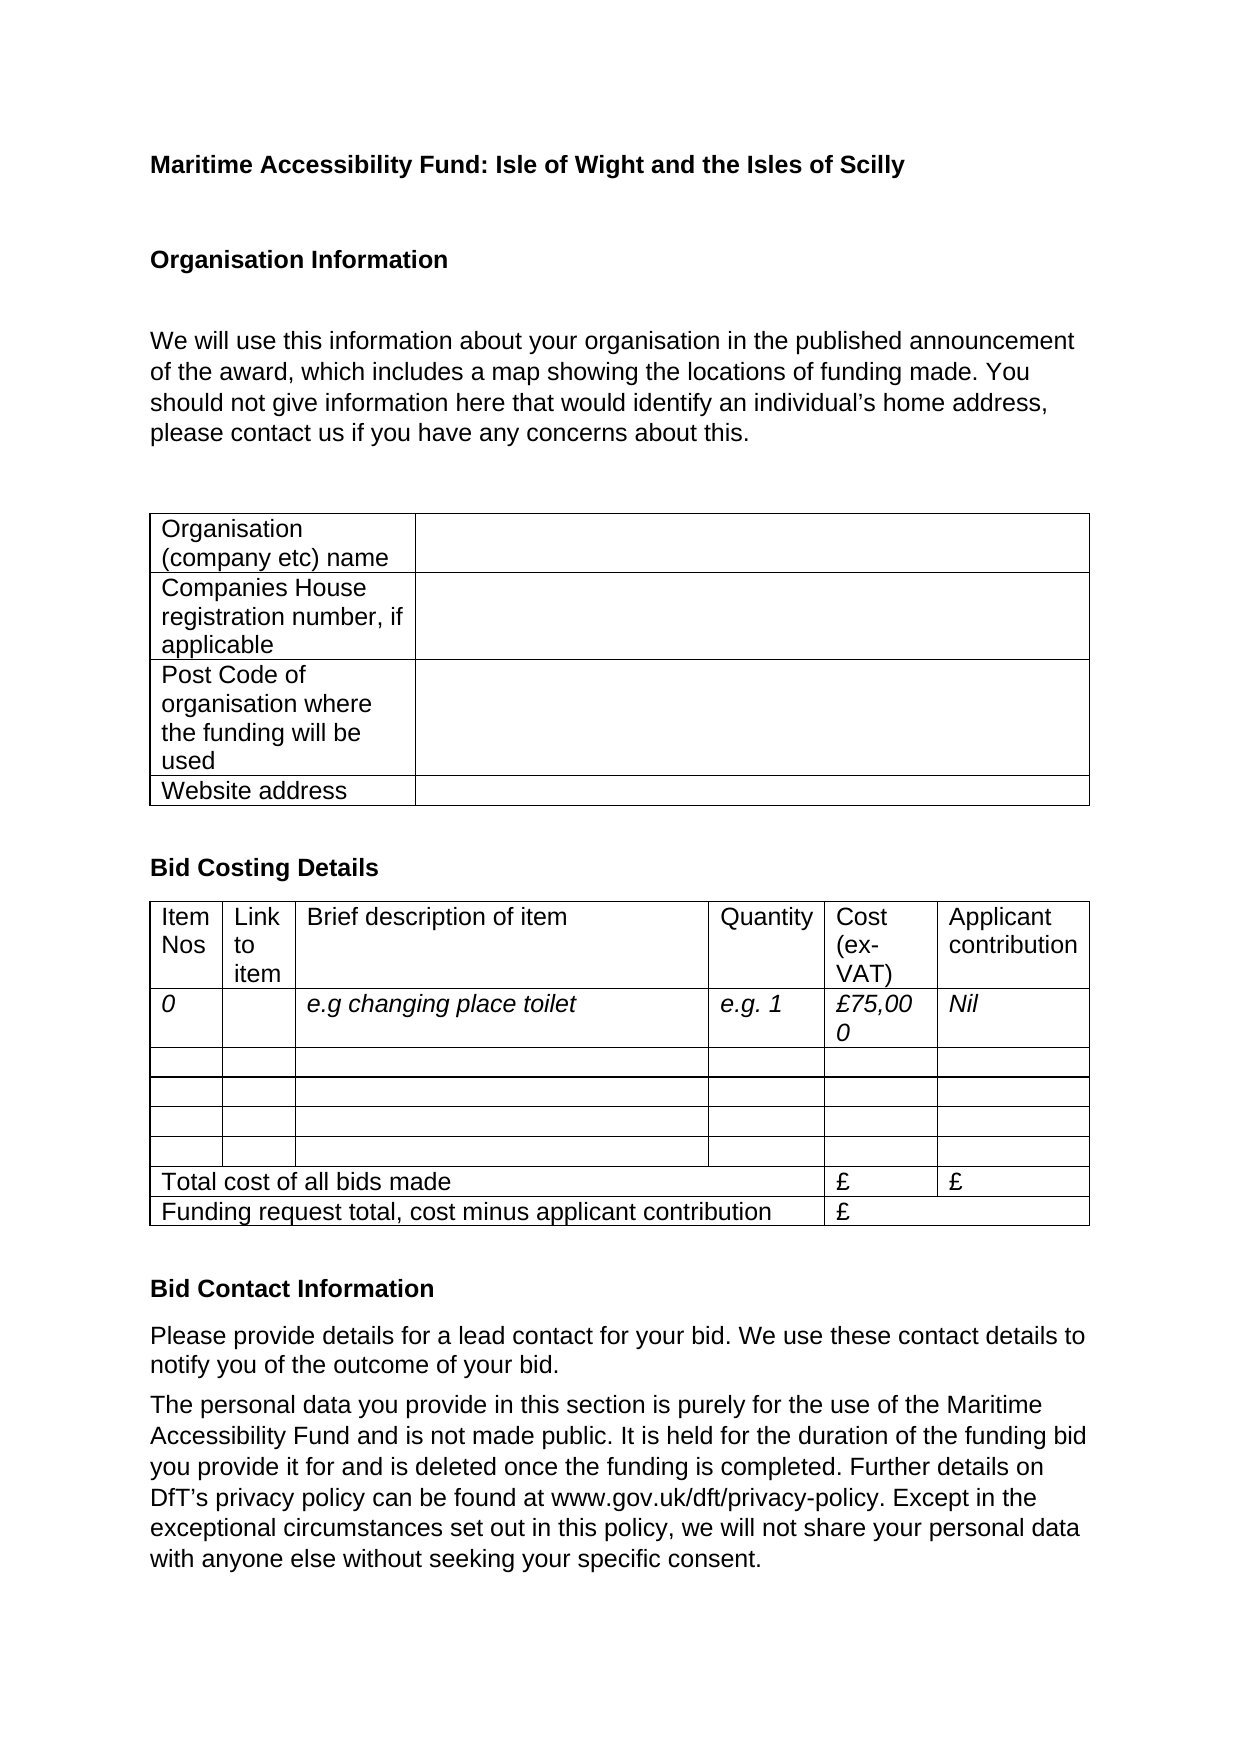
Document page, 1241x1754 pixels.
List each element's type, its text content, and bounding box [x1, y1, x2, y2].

table_cell Funding request total, cost minus applicant contribution [151, 1197, 824, 1225]
table_cell [151, 1107, 222, 1136]
table_cell [938, 1048, 1089, 1076]
table_cell [938, 1107, 1089, 1136]
table_header Link to item [223, 902, 295, 988]
table_cell e.g. 1 [709, 989, 824, 1047]
table_header Quantity [709, 902, 824, 988]
table_cell £75,000 [825, 989, 937, 1047]
table_cell [709, 1107, 824, 1136]
table_header [416, 514, 1089, 572]
table_cell [223, 1078, 295, 1106]
table_cell Post Code of organisation where the funding will be used [151, 660, 415, 775]
table_cell [223, 1107, 295, 1136]
table_cell [416, 573, 1089, 659]
table_cell [296, 1048, 708, 1076]
table_cell [825, 1137, 937, 1166]
table_header Organisation (company etc) name [151, 514, 415, 572]
table_cell £ [825, 1197, 1089, 1225]
text Bid Contact Information [150, 1274, 1090, 1302]
table_cell [825, 1048, 937, 1076]
table_cell [938, 1078, 1089, 1106]
text Organisation Information [150, 245, 1090, 273]
table_cell [151, 1048, 222, 1076]
table_header Applicant contribution [938, 902, 1089, 988]
table_cell [709, 1078, 824, 1106]
table_cell [296, 1137, 708, 1166]
table_cell [938, 1137, 1089, 1166]
table_cell Nil [938, 989, 1089, 1047]
table_cell Total cost of all bids made [151, 1167, 824, 1196]
table_cell [296, 1107, 708, 1136]
table_cell [709, 1048, 824, 1076]
table_header Brief description of item [296, 902, 708, 988]
table_cell [223, 989, 295, 1047]
table_cell [825, 1078, 937, 1106]
table_cell £ [938, 1167, 1089, 1196]
text We will use this information about your organisation in the published announcement of the award, which includes a map showing the locations of funding made. You should not give information here that would identify an individual’s home address, please contact us if you have any concerns about this. [150, 326, 1090, 447]
table_cell e.g changing place toilet [296, 989, 708, 1047]
table_cell [151, 1137, 222, 1166]
text The personal data you provide in this section is purely for the use of the Maritime Accessibility Fund and is not made public. It is held for the duration of the funding bid you provide it for and is deleted once the funding is completed. Further details on DfT’s privacy policy can be found at www.gov.uk/dft/privacy-policy. Except in the exceptional circumstances set out in this policy, we will not share your personal data with anyone else without seeking your specific consent. [150, 1390, 1090, 1573]
text Bid Costing Details [150, 853, 1090, 882]
table_cell £ [825, 1167, 937, 1196]
table_cell [825, 1107, 937, 1136]
table_cell [416, 776, 1089, 805]
table_cell [151, 1078, 222, 1106]
text Maritime Accessibility Fund: Isle of Wight and the Isles of Scilly [150, 150, 1090, 179]
table_cell Website address [151, 776, 415, 805]
table_cell [296, 1078, 708, 1106]
table_cell [223, 1048, 295, 1076]
table_cell [223, 1137, 295, 1166]
table_cell [709, 1137, 824, 1166]
table_cell Companies House registration number, if applicable [151, 573, 415, 659]
text Please provide details for a lead contact for your bid. We use these contact details to notify you of the outcome of your bid. [150, 1321, 1090, 1379]
table_cell [416, 660, 1089, 775]
table_cell 0 [151, 989, 222, 1047]
table_header Item Nos [151, 902, 222, 988]
table_header Cost (ex-VAT) [825, 902, 937, 988]
